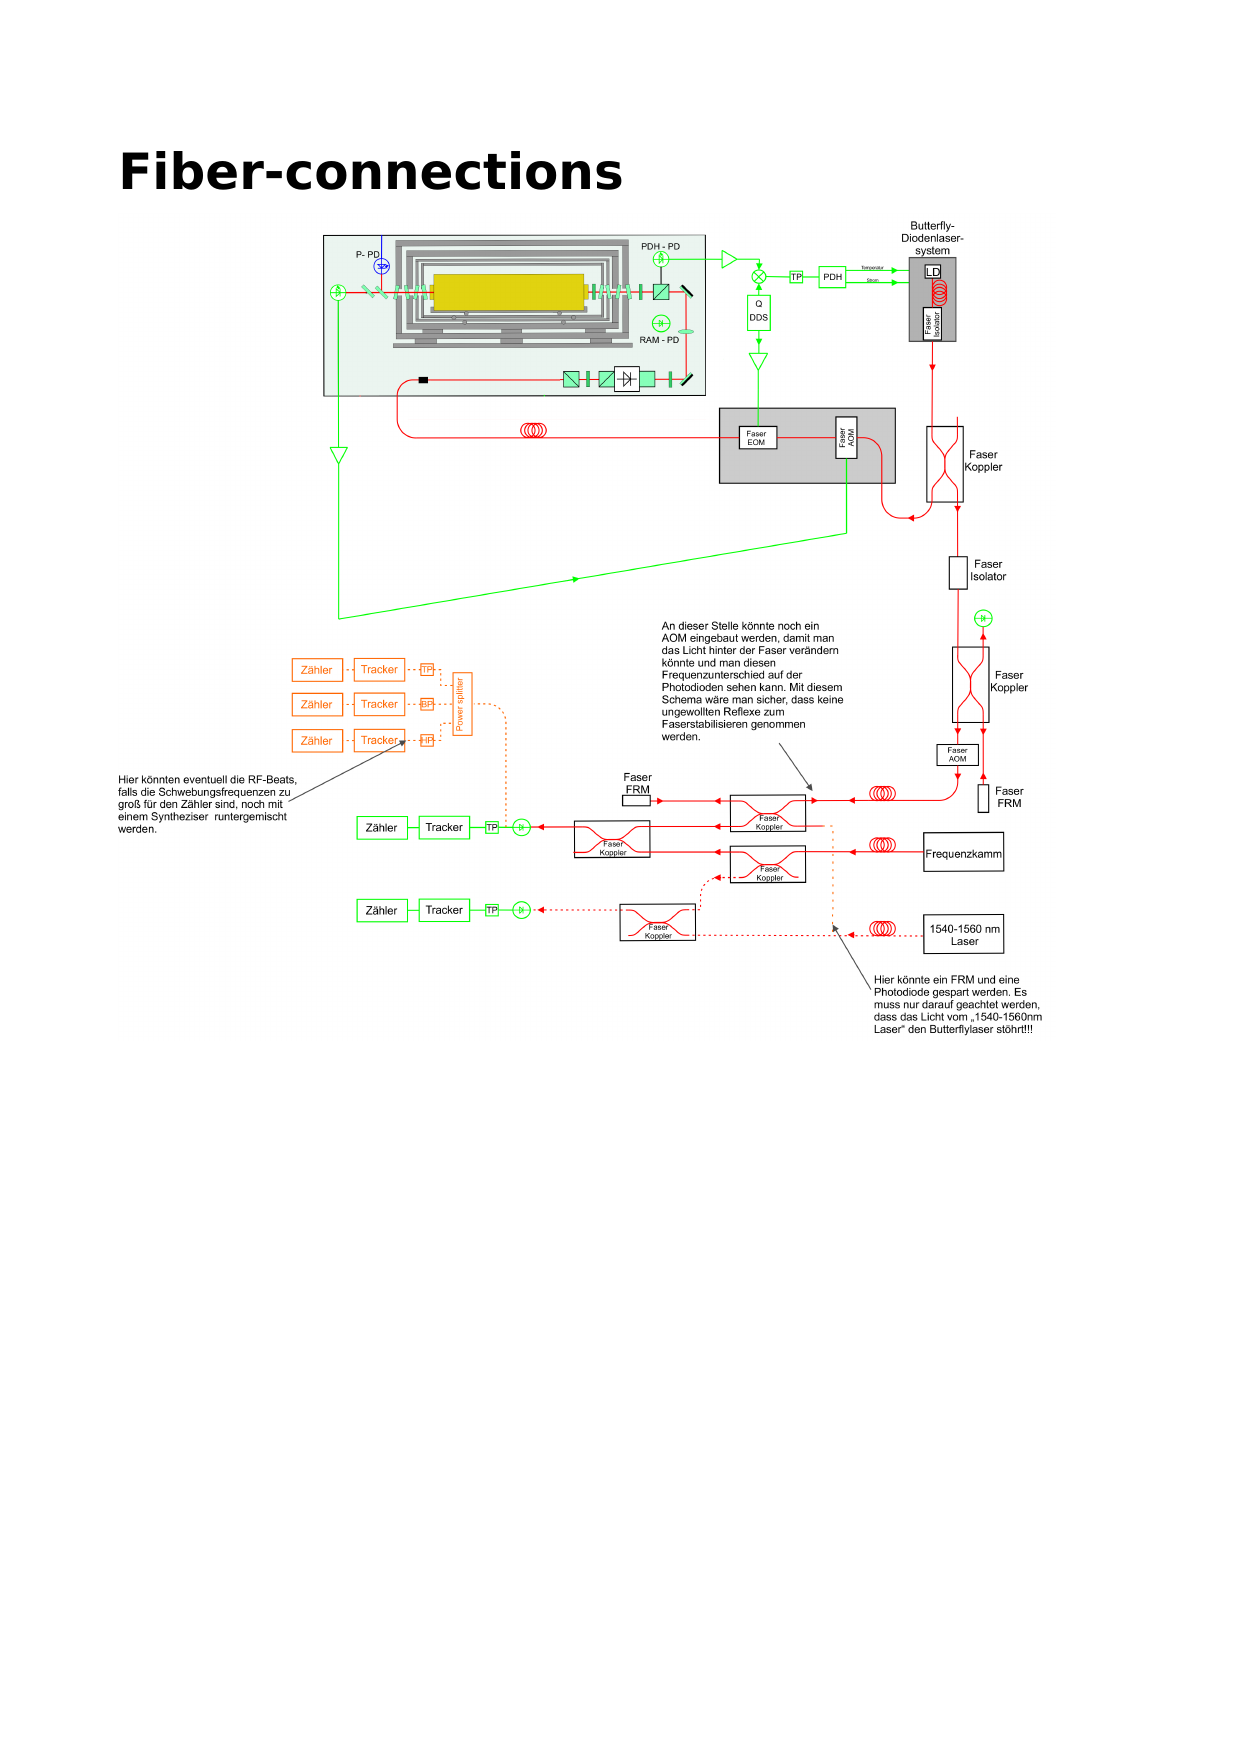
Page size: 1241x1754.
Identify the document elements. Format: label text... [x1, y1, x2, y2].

picture [118, 213, 1056, 1041]
subtitle Fiber-connections [118, 143, 1122, 201]
